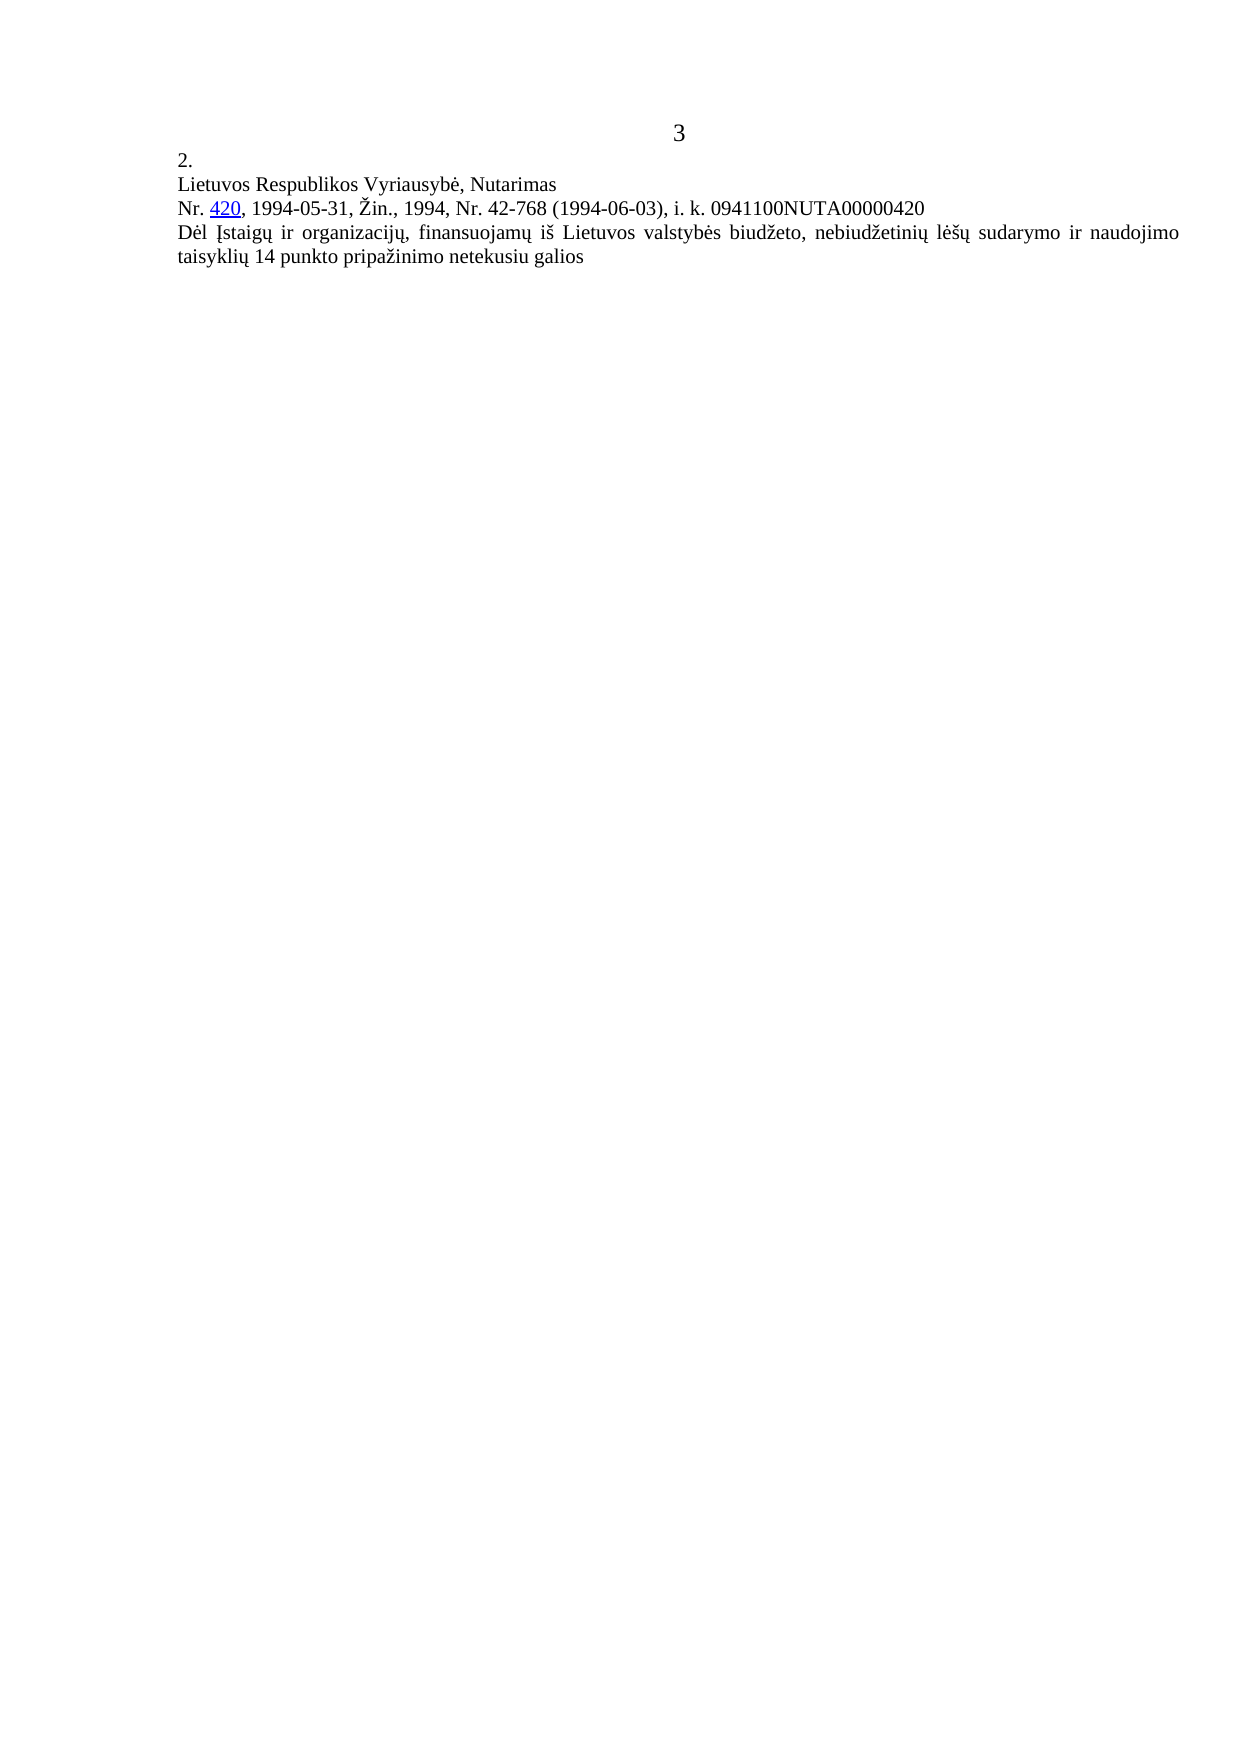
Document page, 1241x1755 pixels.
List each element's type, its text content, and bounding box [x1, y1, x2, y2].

text Dėl Įstaigų ir organizacijų, finansuojamų iš Lietuvos valstybės biudžeto, nebiudžetinių lėšų sudarymo ir naudojimo taisyklių 14 punkto pripažinimo netekusiu galios [177, 220, 1181, 268]
text 2. [177, 148, 1181, 172]
text Lietuvos Respublikos Vyriausybė, Nutarimas [177, 172, 1181, 196]
text Nr. 420, 1994-05-31, Žin., 1994, Nr. 42-768 (1994-06-03), i. k. 0941100NUTA00000420 [177, 196, 1181, 220]
